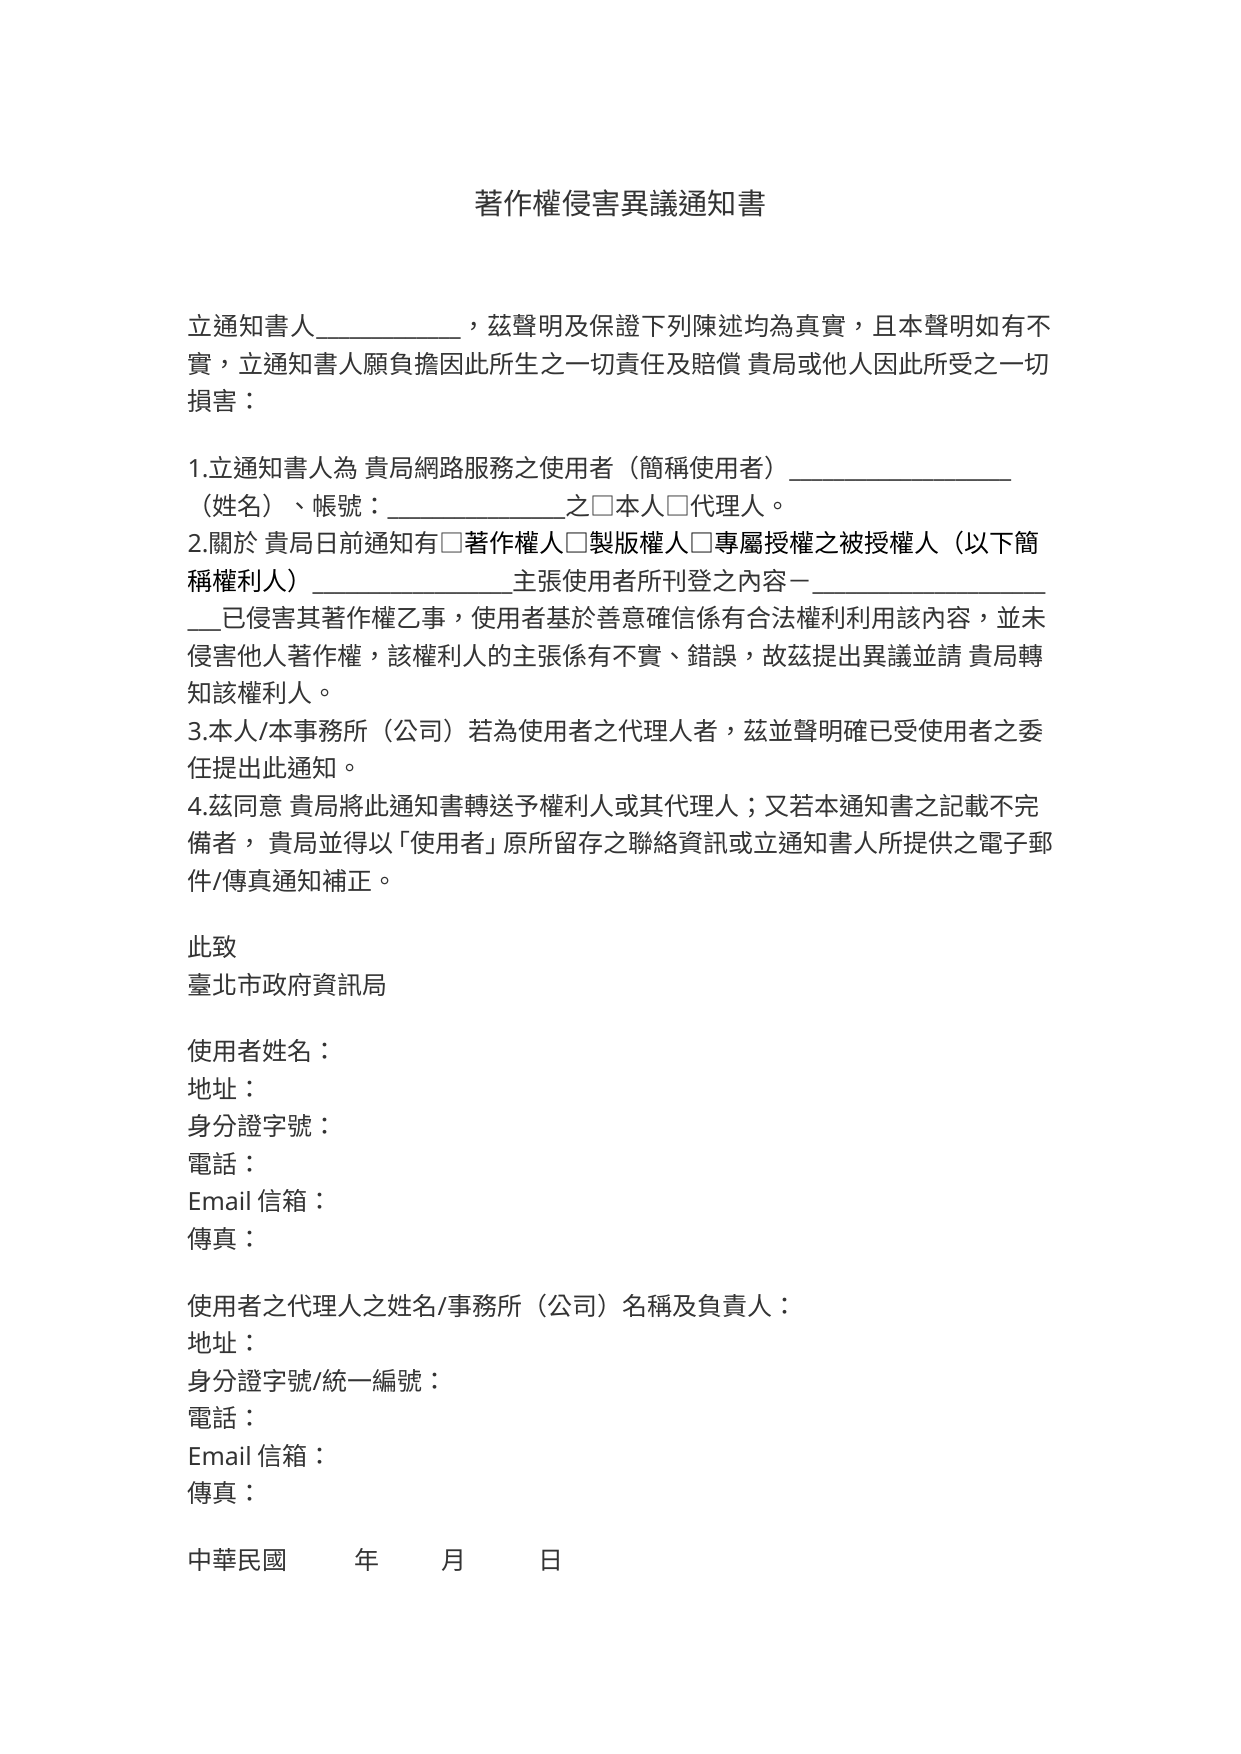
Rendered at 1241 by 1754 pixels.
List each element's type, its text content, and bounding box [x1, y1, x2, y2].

text 使用者之代理人之姓名/事務所（公司）名稱及負責人： 地址： 身分證字號/統一編號： 電話： Email信箱： 傳真： [187, 1285, 1053, 1510]
text 立通知書人_____________，茲聲明及保證下列陳述均為真實，且本聲明如有不實，立通知書人願負擔因此所生之一切責任及賠償 貴局或他人因此所受之一切損害： [187, 269, 1053, 419]
text 此致 臺北市政府資訊局 [187, 927, 1053, 1002]
text 著作權侵害異議通知書 [187, 164, 1053, 239]
text 1.立通知書人為 貴局網路服務之使用者（簡稱使用者）____________________（姓名）、帳號：________________之□本人□代理人。 2.關於 貴局日前通知有□著作權人□製版權人□專屬授權之被授權人（以下簡稱權利人）__________________主張使用者所刊登之內容－________________________已侵害其著作權乙事，使用者基於善意確信係有合法權利利用該內容，並未侵害他人著作權，該權利人的主張係有不實、錯誤，故茲提出異議並請 貴局轉知該權利人。 3.本人/本事務所（公司）若為使用者之代理人者，茲並聲明確已受使用者之委任提出此通知。 4.茲同意 貴局將此通知書轉送予權利人或其代理人；又若本通知書之記載不完備者， 貴局並得以「使用者」原所留存之聯絡資訊或立通知書人所提供之電子郵件/傳真通知補正。 [187, 448, 1053, 898]
text 使用者姓名： 地址： 身分證字號： 電話： Email信箱： 傳真： [187, 1031, 1053, 1256]
text 中華民國 年 月 日 [187, 1539, 1053, 1577]
